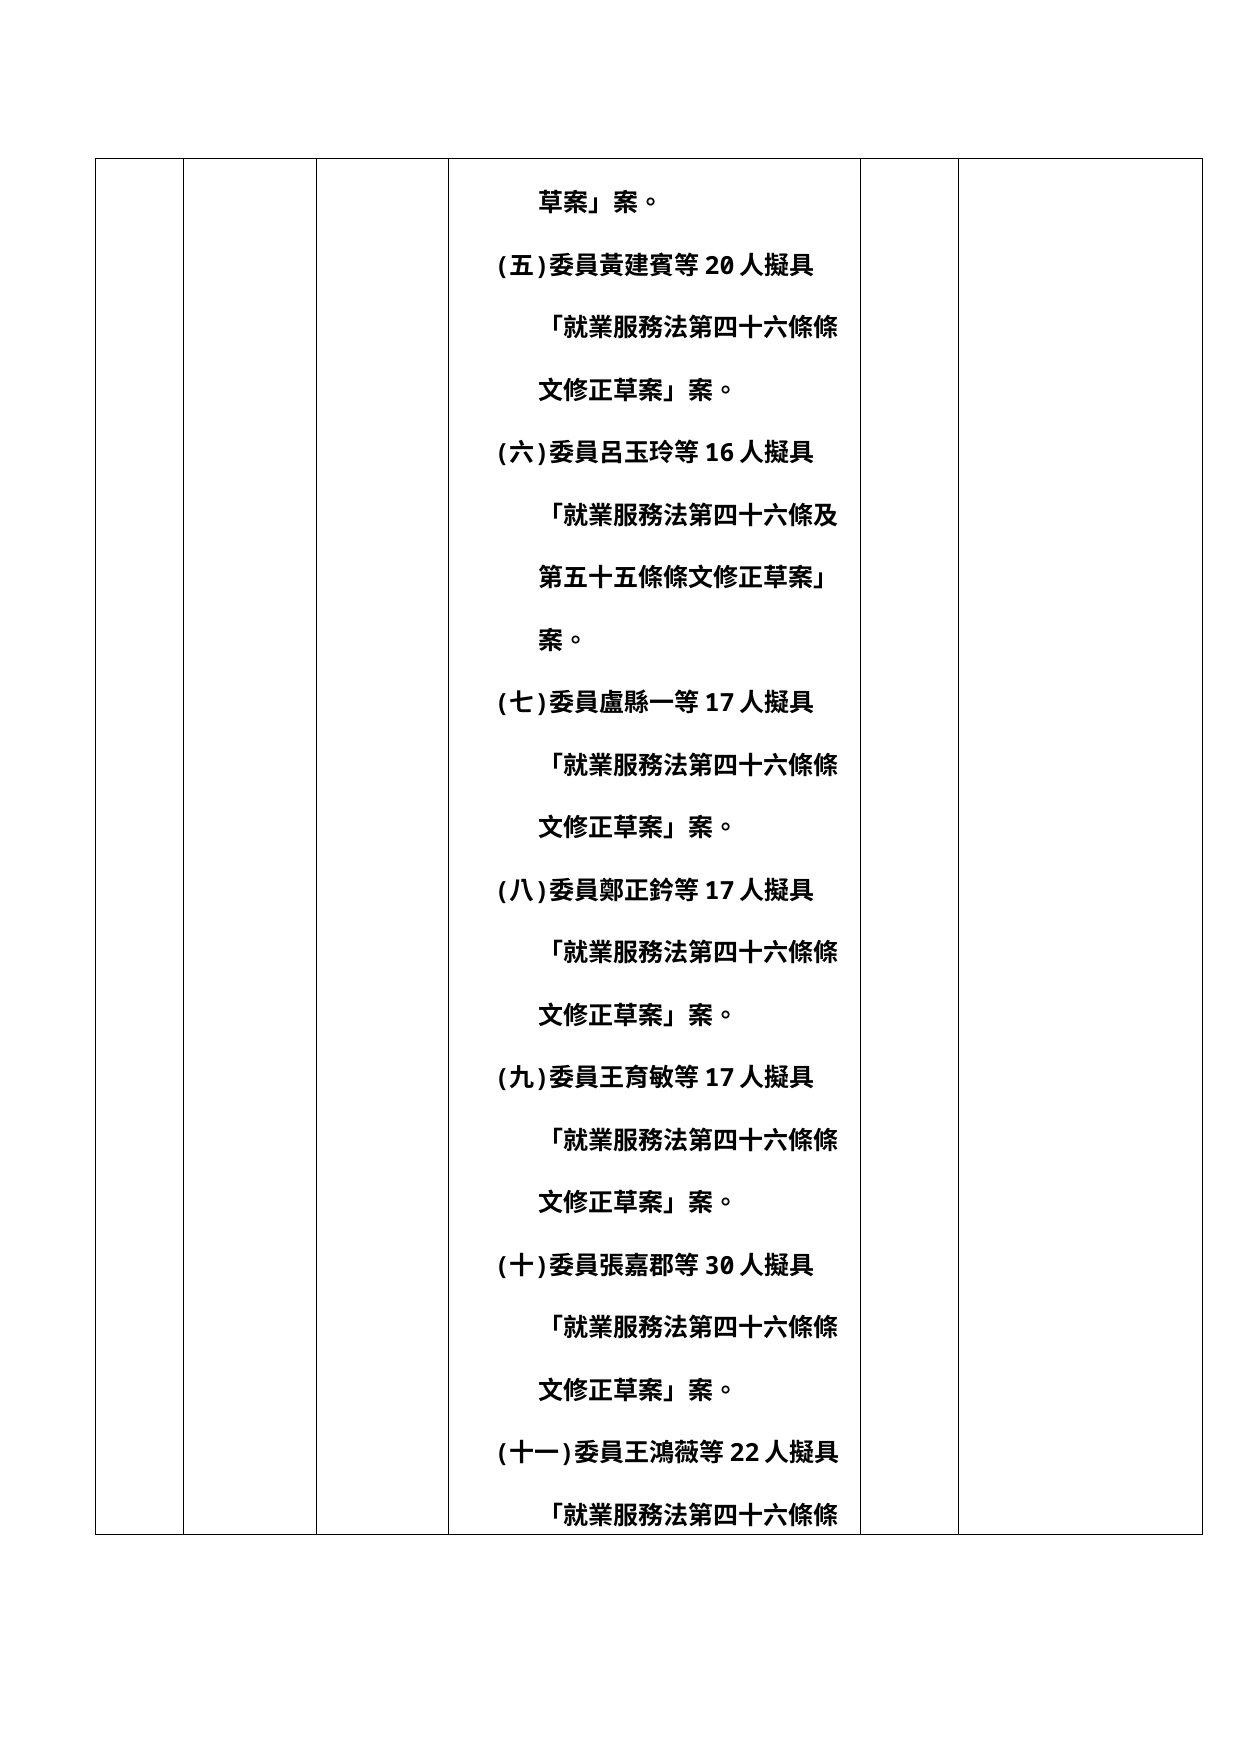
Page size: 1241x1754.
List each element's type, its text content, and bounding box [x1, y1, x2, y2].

table_cell [959, 159, 1202, 1534]
table_cell 草案」案。 (五)委員黃建賓等20人擬具「就業服務法第四十六條條文修正草案」案。 (六)委員呂玉玲等16人擬具「就業服務法第四十六條及第五十五條條文修正草案」案。 (七)委員盧縣一等17人擬具「就業服務法第四十六條條文修正草案」案。 (八)委員鄭正鈐等17人擬具「就業服務法第四十六條條文修正草案」案。 (九)委員王育敏等17人擬具「就業服務法第四十六條條文修正草案」案。 (十)委員張嘉郡等30人擬具「就業服務法第四十六條條文修正草案」案。 (十一)委員王鴻薇等22人擬具「就業服務法第四十六條條 [449, 159, 860, 1534]
table_cell [96, 159, 183, 1534]
table_cell [861, 159, 958, 1534]
table_cell [317, 159, 448, 1534]
table_cell [184, 159, 316, 1534]
